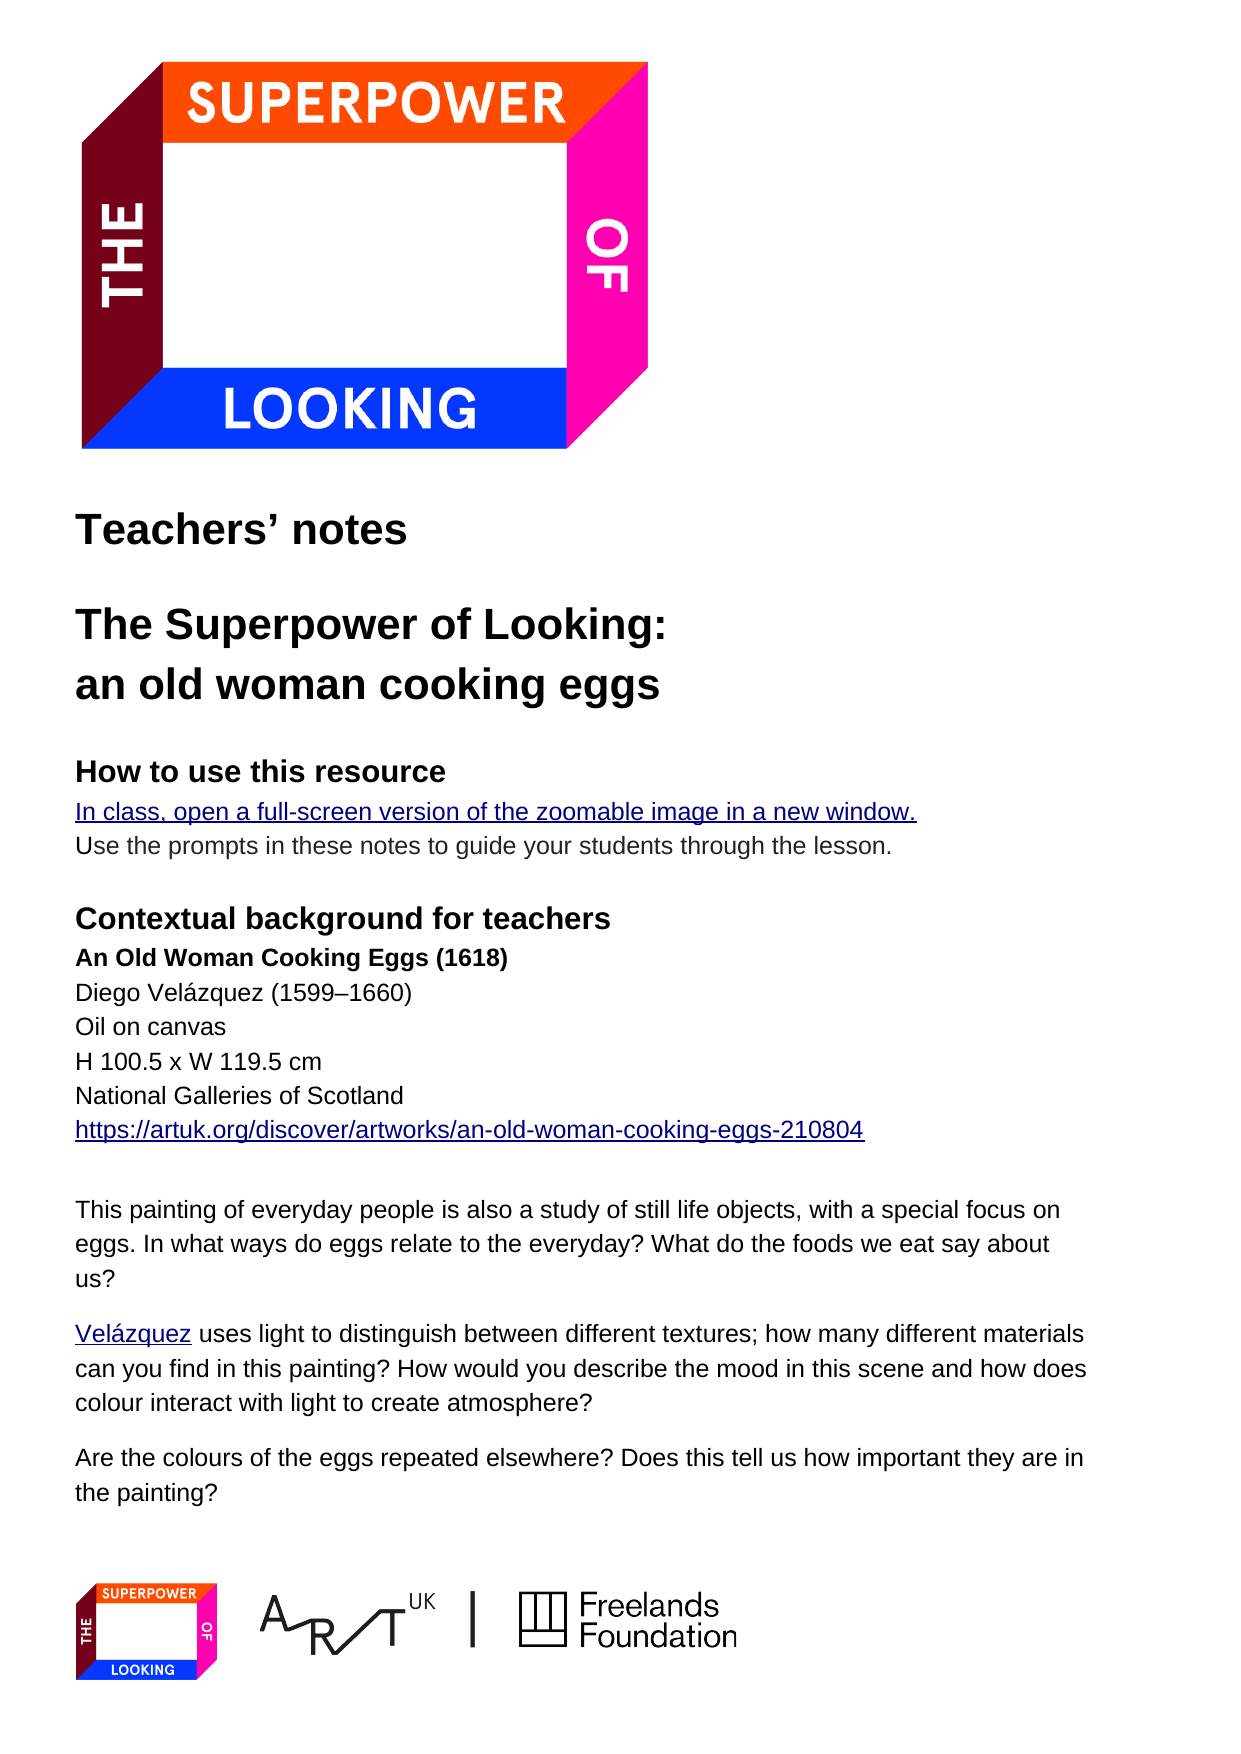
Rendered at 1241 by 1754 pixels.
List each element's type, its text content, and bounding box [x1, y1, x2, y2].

text Velázquez uses light to distinguish between different textures; how many different materials can you find in this painting? How would you describe the mood in this scene and how does colour interact with light to create atmosphere? [75, 1319, 1090, 1417]
text Diego Velázquez (1599–1660) [75, 977, 1090, 1006]
text Contextual background for teachers [75, 900, 1090, 936]
text In class, open a full-screen version of the zoomable image in a new window. [75, 796, 1090, 825]
text Are the colours of the eggs repeated elsewhere? Does this tell us how important they are in the painting? [75, 1443, 1090, 1507]
text https://artuk.org/discover/artworks/an-old-woman-cooking-eggs-210804 [75, 1115, 1090, 1144]
text National Galleries of Scotland [75, 1081, 1090, 1110]
text Teachers’ notes [75, 503, 1090, 554]
text Oil on canvas [75, 1012, 1090, 1041]
text H 100.5 x W 119.5 cm [75, 1046, 1090, 1075]
text The Superpower of Looking: an old woman cooking eggs [75, 598, 1090, 709]
text This painting of everyday people is also a study of still life objects, with a special focus on eggs. In what ways do eggs relate to the everyday? What do the foods we eat say about us? [75, 1195, 1090, 1292]
text How to use this resource [75, 753, 1090, 789]
text Use the prompts in these notes to guide your students through the lesson. [75, 831, 1090, 860]
text An Old Woman Cooking Eggs (1618) [75, 943, 1090, 972]
